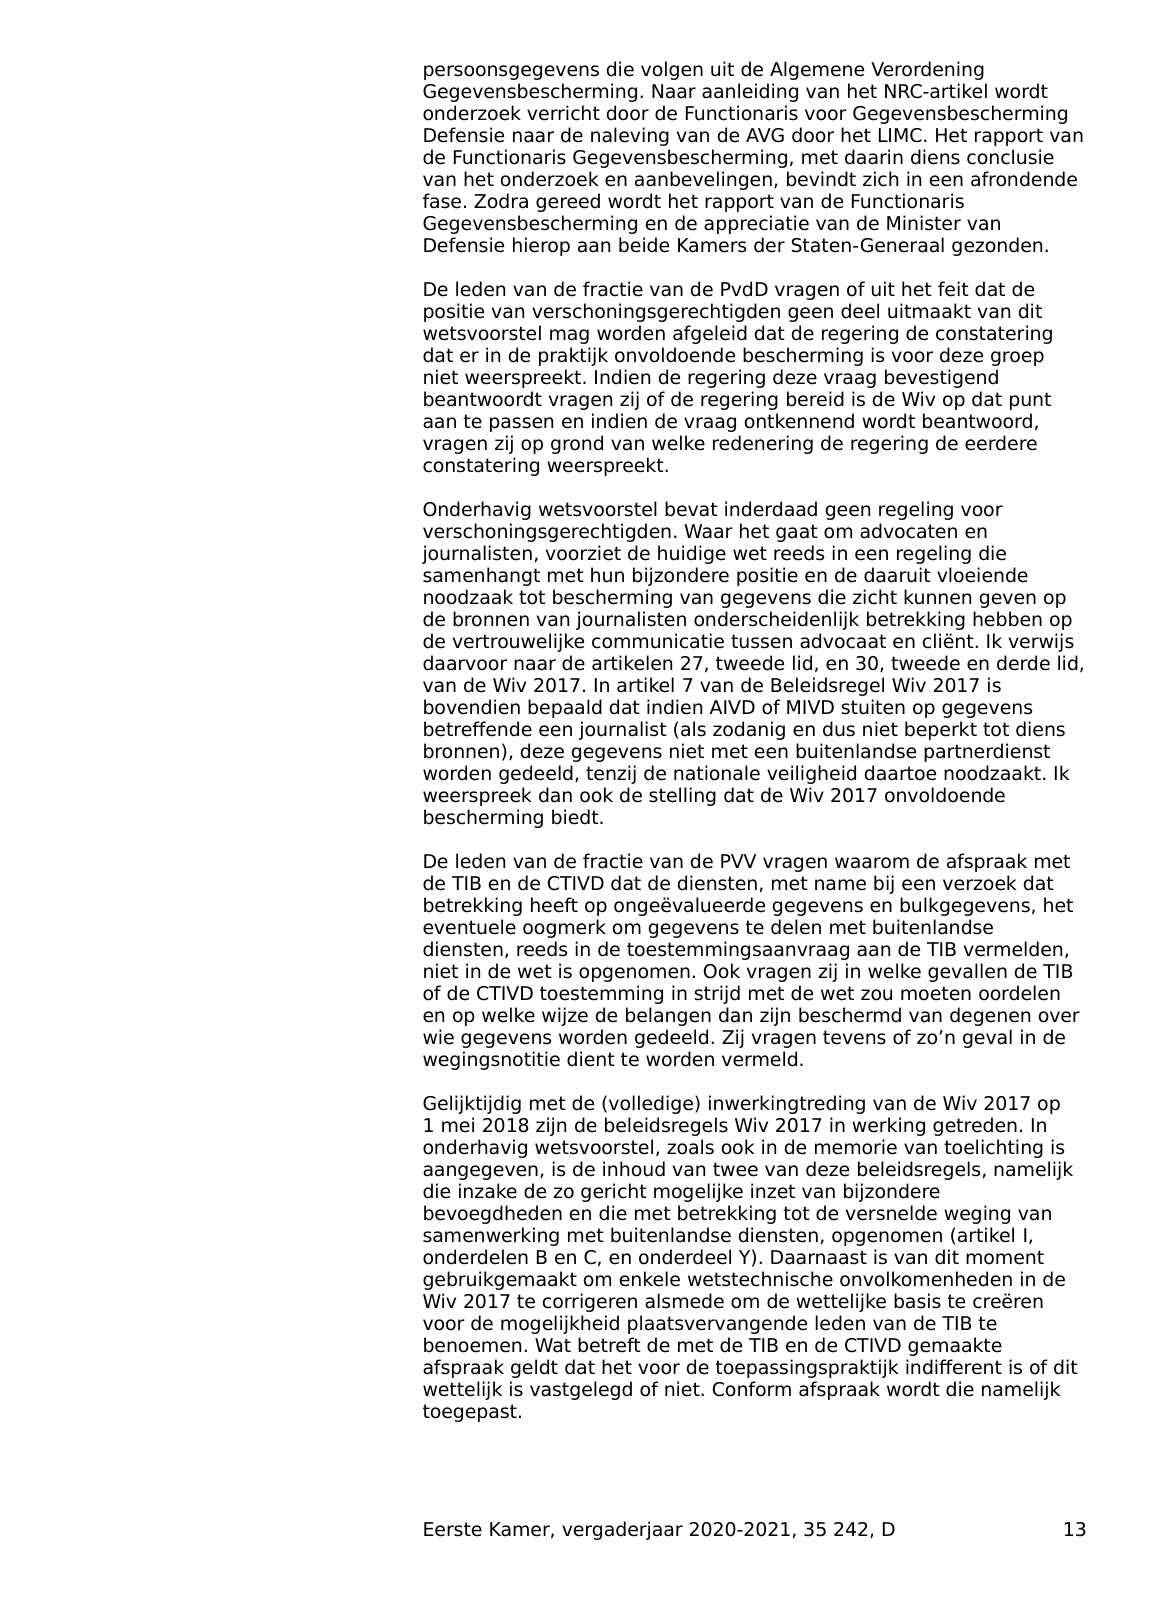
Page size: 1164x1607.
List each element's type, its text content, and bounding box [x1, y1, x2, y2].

text De leden van de fractie van de PVV vragen waarom de afspraak met de TIB en de CTIVD dat de diensten, met name bij een verzoek dat betrekking heeft op ongeëvalueerde gegevens en bulkgegevens, het eventuele oogmerk om gegevens te delen met buitenlandse diensten, reeds in de toestemmingsaanvraag aan de TIB vermelden, niet in de wet is opgenomen. Ook vragen zij in welke gevallen de TIB of de CTIVD toestemming in strijd met de wet zou moeten oordelen en op welke wijze de belangen dan zijn beschermd van degenen over wie gegevens worden gedeeld. Zij vragen tevens of zo’n geval in de wegingsnotitie dient te worden vermeld. [422, 851, 1087, 1071]
text Onderhavig wetsvoorstel bevat inderdaad geen regeling voor verschoningsgerechtigden. Waar het gaat om advocaten en journalisten, voorziet de huidige wet reeds in een regeling die samenhangt met hun bijzondere positie en de daaruit vloeiende noodzaak tot bescherming van gegevens die zicht kunnen geven op de bronnen van journalisten onderscheidenlijk betrekking hebben op de vertrouwelijke communicatie tussen advocaat en cliënt. Ik verwijs daarvoor naar de artikelen 27, tweede lid, en 30, tweede en derde lid, van de Wiv 2017. In artikel 7 van de Beleidsregel Wiv 2017 is bovendien bepaald dat indien AIVD of MIVD stuiten op gegevens betreffende een journalist (als zodanig en dus niet beperkt tot diens bronnen), deze gegevens niet met een buitenlandse partnerdienst worden gedeeld, tenzij de nationale veiligheid daartoe noodzaakt. Ik weerspreek dan ook de stelling dat de Wiv 2017 onvoldoende bescherming biedt. [422, 499, 1087, 829]
text persoonsgegevens die volgen uit de Algemene Verordening Gegevensbescherming. Naar aanleiding van het NRC-artikel wordt onderzoek verricht door de Functionaris voor Gegevensbescherming Defensie naar de naleving van de AVG door het LIMC. Het rapport van de Functionaris Gegevensbescherming, met daarin diens conclusie van het onderzoek en aanbevelingen, bevindt zich in een afrondende fase. Zodra gereed wordt het rapport van de Functionaris Gegevensbescherming en de appreciatie van de Minister van Defensie hierop aan beide Kamers der Staten-Generaal gezonden. [422, 59, 1087, 257]
text De leden van de fractie van de PvdD vragen of uit het feit dat de positie van verschoningsgerechtigden geen deel uitmaakt van dit wetsvoorstel mag worden afgeleid dat de regering de constatering dat er in de praktijk onvoldoende bescherming is voor deze groep niet weerspreekt. Indien de regering deze vraag bevestigend beantwoordt vragen zij of de regering bereid is de Wiv op dat punt aan te passen en indien de vraag ontkennend wordt beantwoord, vragen zij op grond van welke redenering de regering de eerdere constatering weerspreekt. [422, 279, 1087, 477]
text Gelijktijdig met de (volledige) inwerkingtreding van de Wiv 2017 op 1 mei 2018 zijn de beleidsregels Wiv 2017 in werking getreden. In onderhavig wetsvoorstel, zoals ook in de memorie van toelichting is aangegeven, is de inhoud van twee van deze beleidsregels, namelijk die inzake de zo gericht mogelijke inzet van bijzondere bevoegdheden en die met betrekking tot de versnelde weging van samenwerking met buitenlandse diensten, opgenomen (artikel I, onderdelen B en C, en onderdeel Y). Daarnaast is van dit moment gebruikgemaakt om enkele wetstechnische onvolkomenheden in de Wiv 2017 te corrigeren alsmede om de wettelijke basis te creëren voor de mogelijkheid plaatsvervangende leden van de TIB te benoemen. Wat betreft de met de TIB en de CTIVD gemaakte afspraak geldt dat het voor de toepassingspraktijk indifferent is of dit wettelijk is vastgelegd of niet. Conform afspraak wordt die namelijk toegepast. [422, 1093, 1087, 1423]
